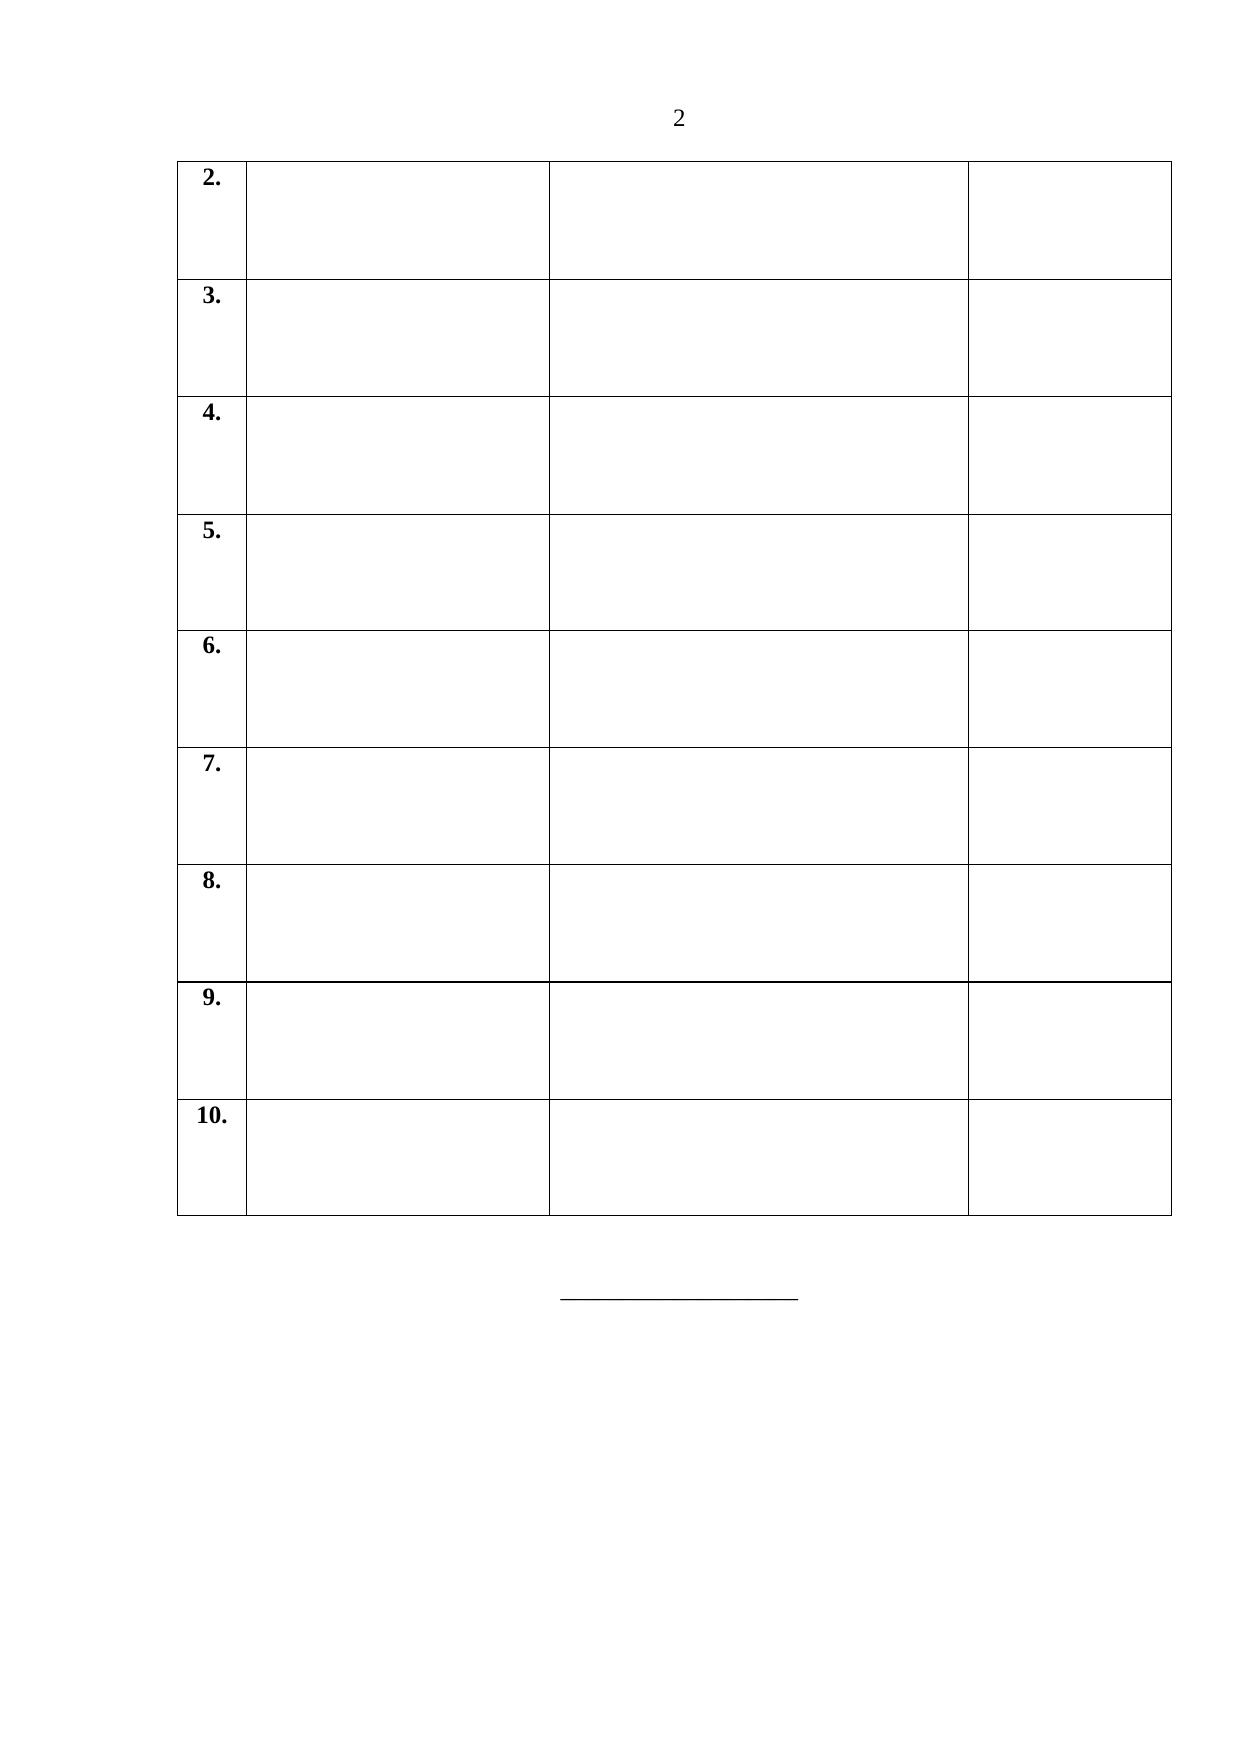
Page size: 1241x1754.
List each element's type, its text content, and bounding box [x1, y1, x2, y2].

table_cell 9. [178, 983, 246, 1099]
table_cell [969, 162, 1171, 279]
table_cell [550, 397, 968, 514]
table_cell [969, 280, 1171, 396]
table_cell [969, 748, 1171, 864]
table_cell 8. [178, 865, 246, 981]
table_cell [550, 631, 968, 747]
table_cell 2. [178, 162, 246, 279]
table_cell 10. [178, 1100, 246, 1215]
table_cell 6. [178, 631, 246, 747]
table_cell [550, 515, 968, 629]
table_cell [969, 397, 1171, 514]
table_cell [247, 748, 549, 864]
table_cell [550, 280, 968, 396]
table_cell [247, 631, 549, 747]
table_cell [550, 748, 968, 864]
table_cell [550, 1100, 968, 1215]
table_cell [969, 983, 1171, 1099]
table_cell [247, 162, 549, 279]
table_cell 7. [178, 748, 246, 864]
text ___________________ [177, 1274, 1181, 1303]
table_cell [969, 515, 1171, 629]
table_cell [969, 865, 1171, 981]
table_cell [247, 865, 549, 981]
table_cell [247, 280, 549, 396]
table_cell [969, 631, 1171, 747]
table_cell 4. [178, 397, 246, 514]
table_cell 3. [178, 280, 246, 396]
table_cell [247, 515, 549, 629]
table_cell [247, 397, 549, 514]
table_cell [969, 1100, 1171, 1215]
table_cell [550, 983, 968, 1099]
table_cell [550, 865, 968, 981]
table_cell [247, 1100, 549, 1215]
table_cell [247, 983, 549, 1099]
table_cell 5. [178, 515, 246, 629]
table_cell [550, 162, 968, 279]
